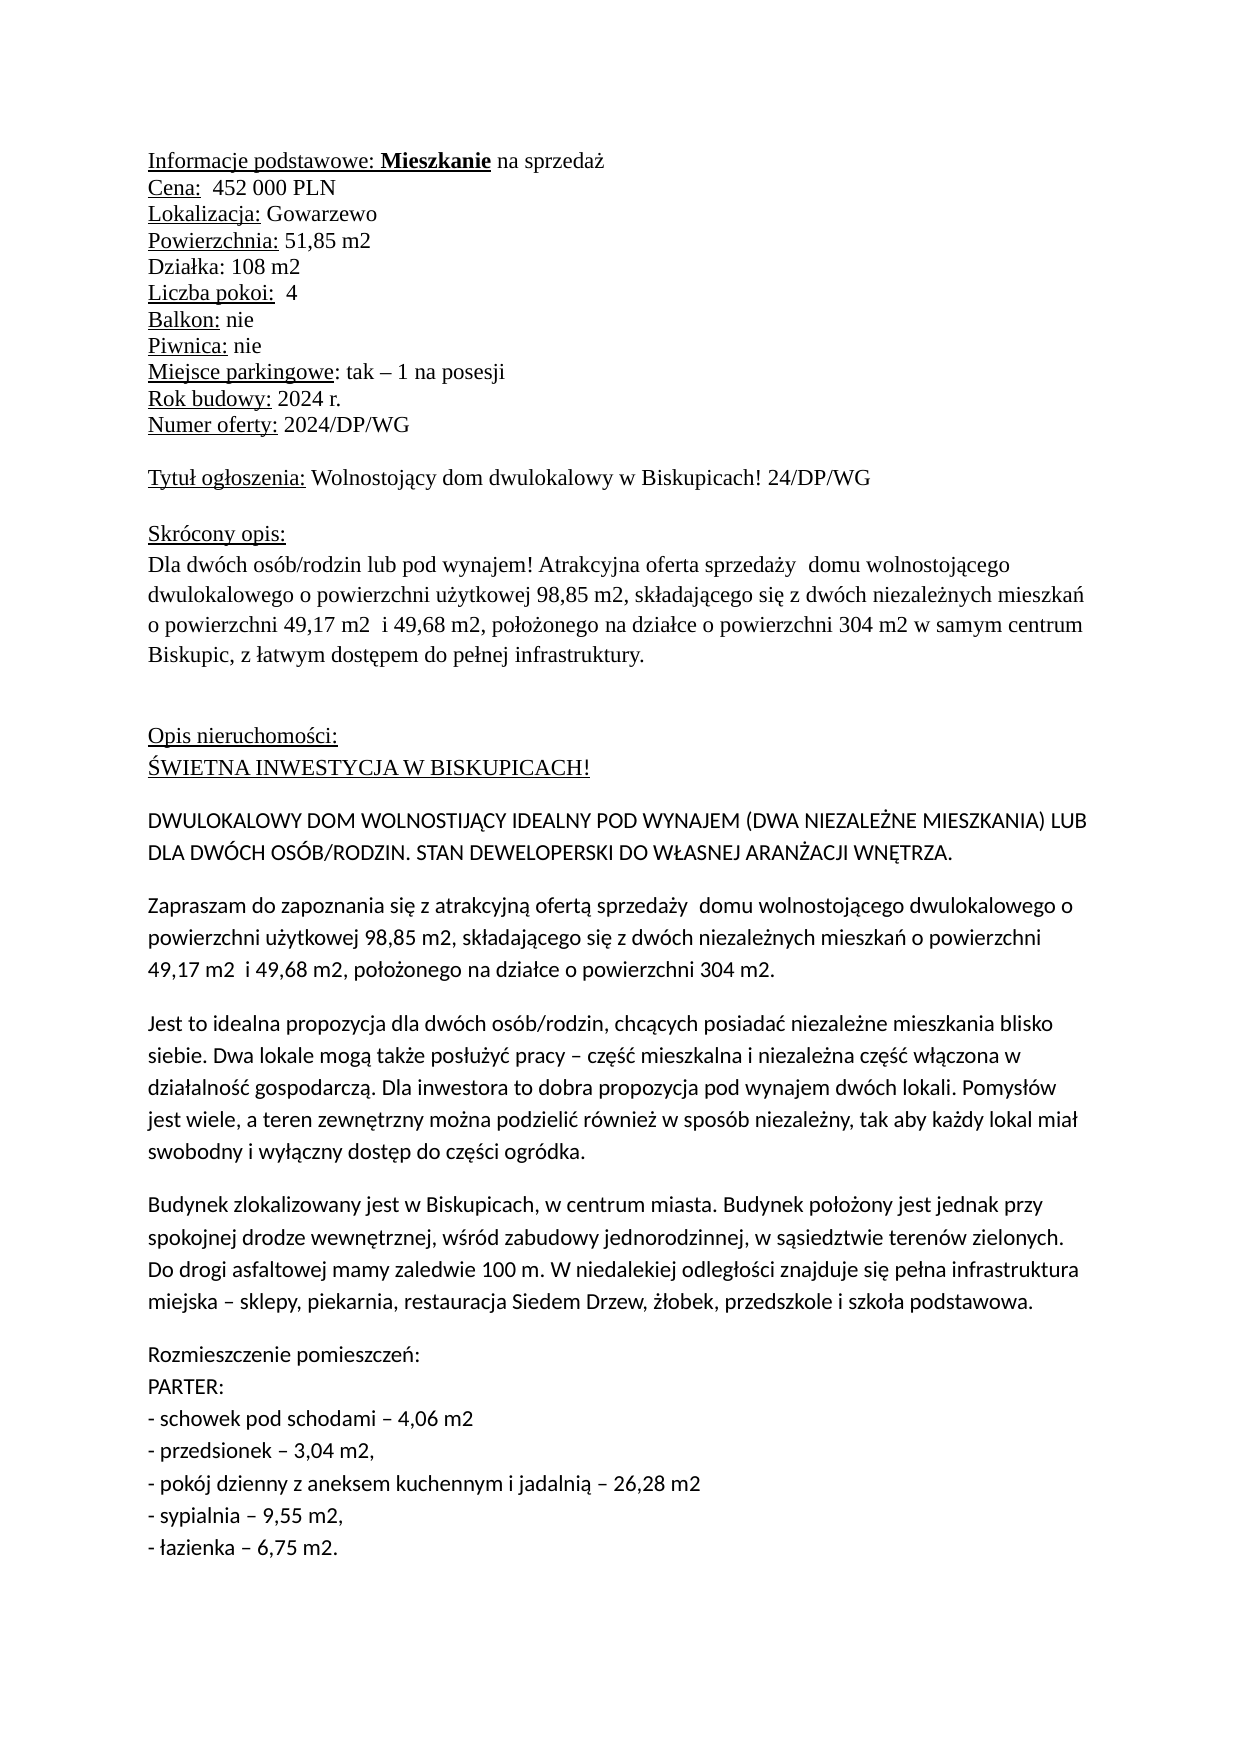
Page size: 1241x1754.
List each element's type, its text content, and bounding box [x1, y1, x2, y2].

text Piwnica: nie [148, 332, 1093, 358]
text Dla dwóch osób/rodzin lub pod wynajem! Atrakcyjna oferta sprzedaży domu wolnostojącego dwulokalowego o powierzchni użytkowej 98,85 m2, składającego się z dwóch niezależnych mieszkań o powierzchni 49,17 m2 i 49,68 m2, położonego na działce o powierzchni 304 m2 w samym centrum Biskupic, z łatwym dostępem do pełnej infrastruktury. [148, 551, 1093, 668]
text Rozmieszczenie pomieszczeń: PARTER: - schowek pod schodami – 4,06 m2 - przedsionek – 3,04 m2, - pokój dzienny z aneksem kuchennym i jadalnią – 26,28 m2 - sypialnia – 9,55 m2, - łazienka – 6,75 m2. [148, 1340, 1093, 1593]
text Tytuł ogłoszenia: Wolnostojący dom dwulokalowy w Biskupicach! 24/DP/WG [148, 464, 1093, 490]
text Miejsce parkingowe: tak – 1 na posesji [148, 358, 1093, 385]
text Opis nieruchomości: ŚWIETNA INWESTYCJA W BISKUPICACH! [148, 722, 1093, 781]
text Numer oferty: 2024/DP/WG [148, 411, 1093, 437]
text Liczba pokoi: 4 [148, 279, 1093, 306]
text Rok budowy: 2024 r. [148, 385, 1093, 411]
text Balkon: nie [148, 306, 1093, 332]
text Powierzchnia: 51,85 m2 [148, 227, 1093, 253]
text Informacje podstawowe: Mieszkanie na sprzedaż [148, 148, 1093, 174]
text Lokalizacja: Gowarzewo [148, 200, 1093, 227]
text Jest to idealna propozycja dla dwóch osób/rodzin, chcących posiadać niezależne mieszkania blisko siebie. Dwa lokale mogą także posłużyć pracy – część mieszkalna i niezależna część włączona w działalność gospodarczą. Dla inwestora to dobra propozycja pod wynajem dwóch lokali. Pomysłów jest wiele, a teren zewnętrzny można podzielić również w sposób niezależny, tak aby każdy lokal miał swobodny i wyłączny dostęp do części ogródka. [148, 1009, 1093, 1165]
text Budynek zlokalizowany jest w Biskupicach, w centrum miasta. Budynek położony jest jednak przy spokojnej drodze wewnętrznej, wśród zabudowy jednorodzinnej, w sąsiedztwie terenów zielonych. Do drogi asfaltowej mamy zaledwie 100 m. W niedalekiej odległości znajduje się pełna infrastruktura miejska – sklepy, piekarnia, restauracja Siedem Drzew, żłobek, przedszkole i szkoła podstawowa. [148, 1190, 1093, 1315]
text Zapraszam do zapoznania się z atrakcyjną ofertą sprzedaży domu wolnostojącego dwulokalowego o powierzchni użytkowej 98,85 m2, składającego się z dwóch niezależnych mieszkań o powierzchni 49,17 m2 i 49,68 m2, położonego na działce o powierzchni 304 m2. [148, 891, 1093, 984]
text DWULOKALOWY DOM WOLNOSTIJĄCY IDEALNY POD WYNAJEM (DWA NIEZALEŻNE MIESZKANIA) LUB DLA DWÓCH OSÓB/RODZIN. STAN DEWELOPERSKI DO WŁASNEJ ARANŻACJI WNĘTRZA. [148, 806, 1093, 866]
text Cena: 452 000 PLN [148, 174, 1093, 200]
text Działka: 108 m2 [148, 253, 1093, 279]
text Skrócony opis: [148, 520, 1093, 547]
